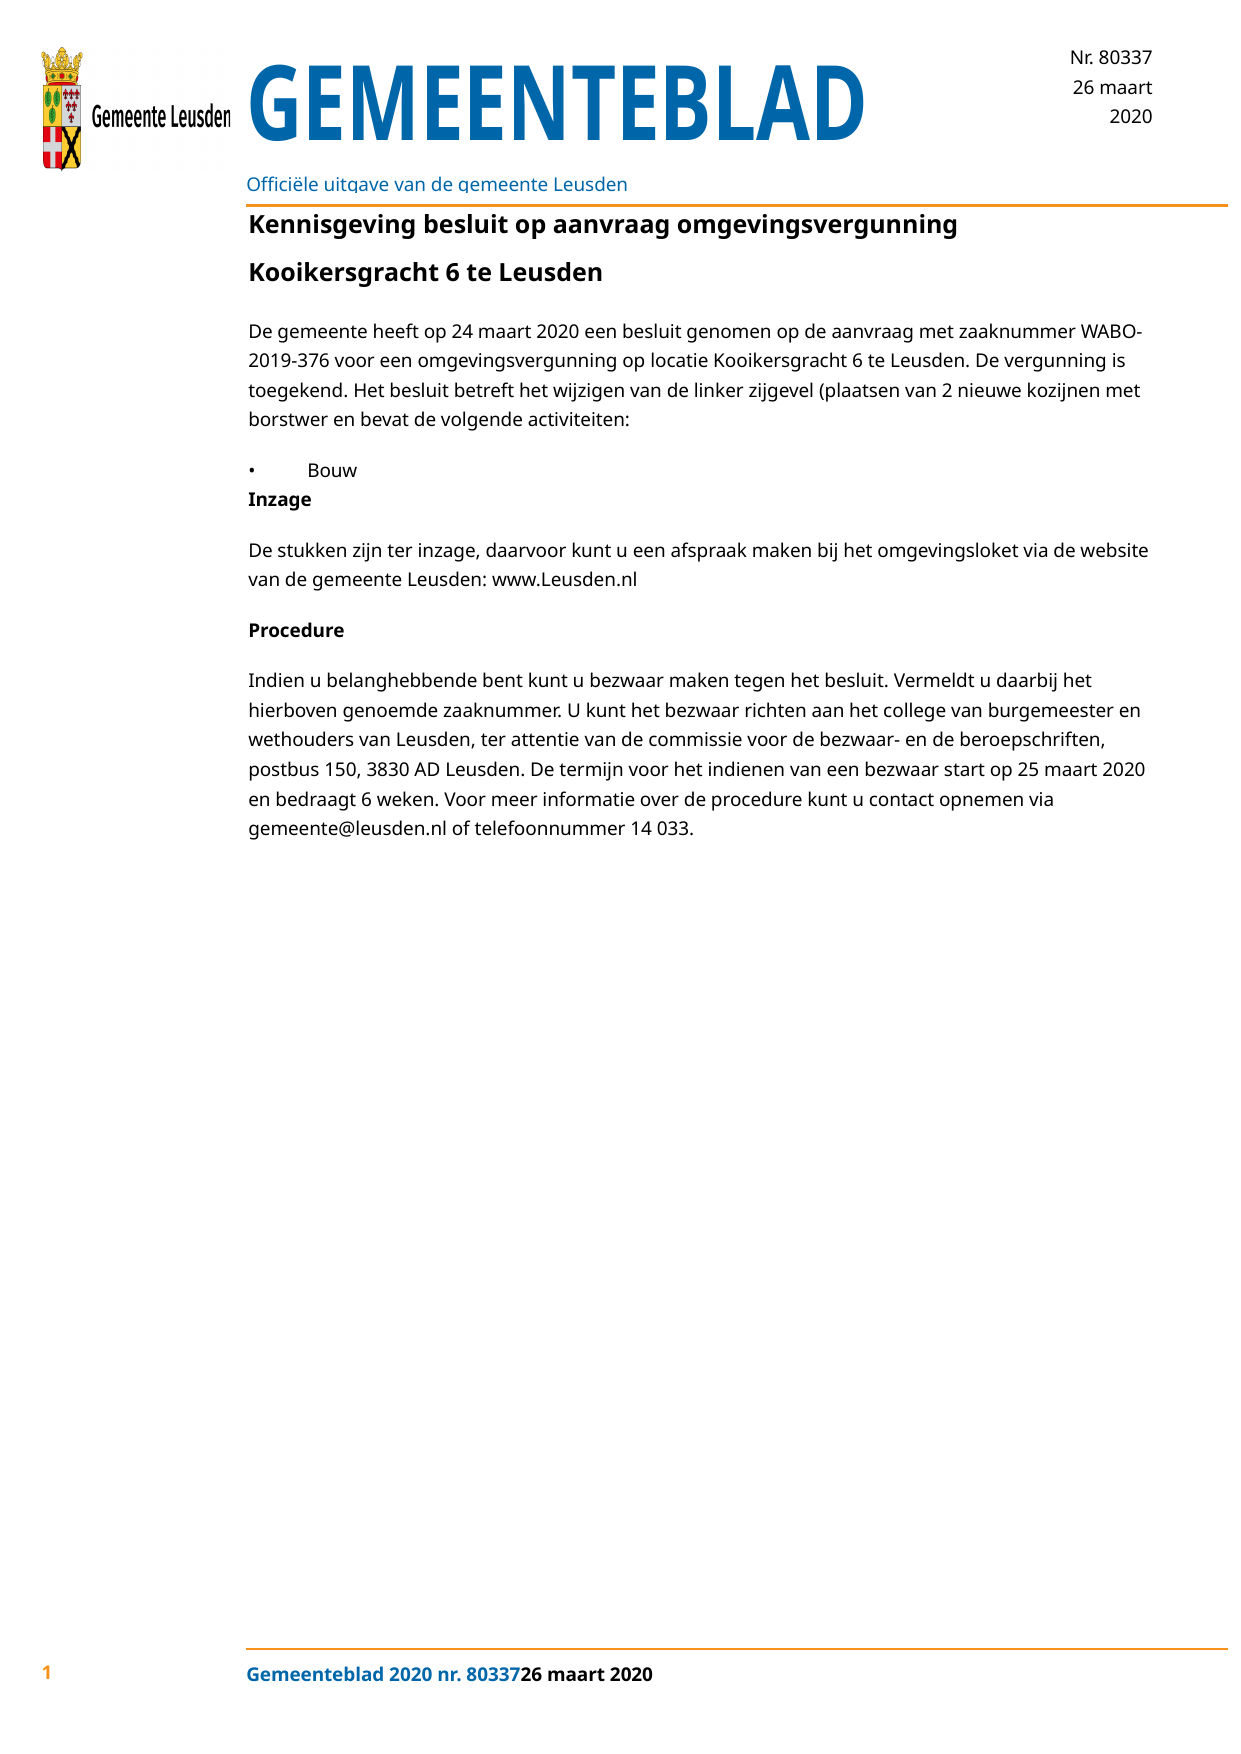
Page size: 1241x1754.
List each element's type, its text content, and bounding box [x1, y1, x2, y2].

list Bouw [248, 457, 1152, 483]
text De gemeente heeft op 24 maart 2020 een besluit genomen op de aanvraag met zaaknummer WABO-2019-376 voor een omgevingsvergunning op locatie Kooikersgracht 6 te Leusden. De vergunning is toegekend. Het besluit betreft het wijzigen van de linker zijgevel (plaatsen van 2 nieuwe kozijnen met borstwer en bevat de volgende activiteiten: [248, 318, 1152, 432]
picture [41, 47, 231, 172]
text Inzage [248, 487, 1152, 512]
text Kennisgeving besluit op aanvraag omgevingsvergunning Kooikersgracht 6 te Leusden [248, 207, 1152, 288]
text De stukken zijn ter inzage, daarvoor kunt u een afspraak maken bij het omgevingsloket via de website van de gemeente Leusden: www.Leusden.nl [248, 537, 1152, 592]
text Procedure [248, 617, 1152, 643]
text Indien u belanghebbende bent kunt u bezwaar maken tegen het besluit. Vermeldt u daarbij het hierboven genoemde zaaknummer. U kunt het bezwaar richten aan het college van burgemeester en wethouders van Leusden, ter attentie van de commissie voor de bezwaar- en de beroepschriften, postbus 150, 3830 AD Leusden. De termijn voor het indienen van een bezwaar start op 25 maart 2020 en bedraagt 6 weken. Voor meer informatie over de procedure kunt u contact opnemen via gemeente@leusden.nl of telefoonnummer 14 033. [248, 667, 1152, 841]
